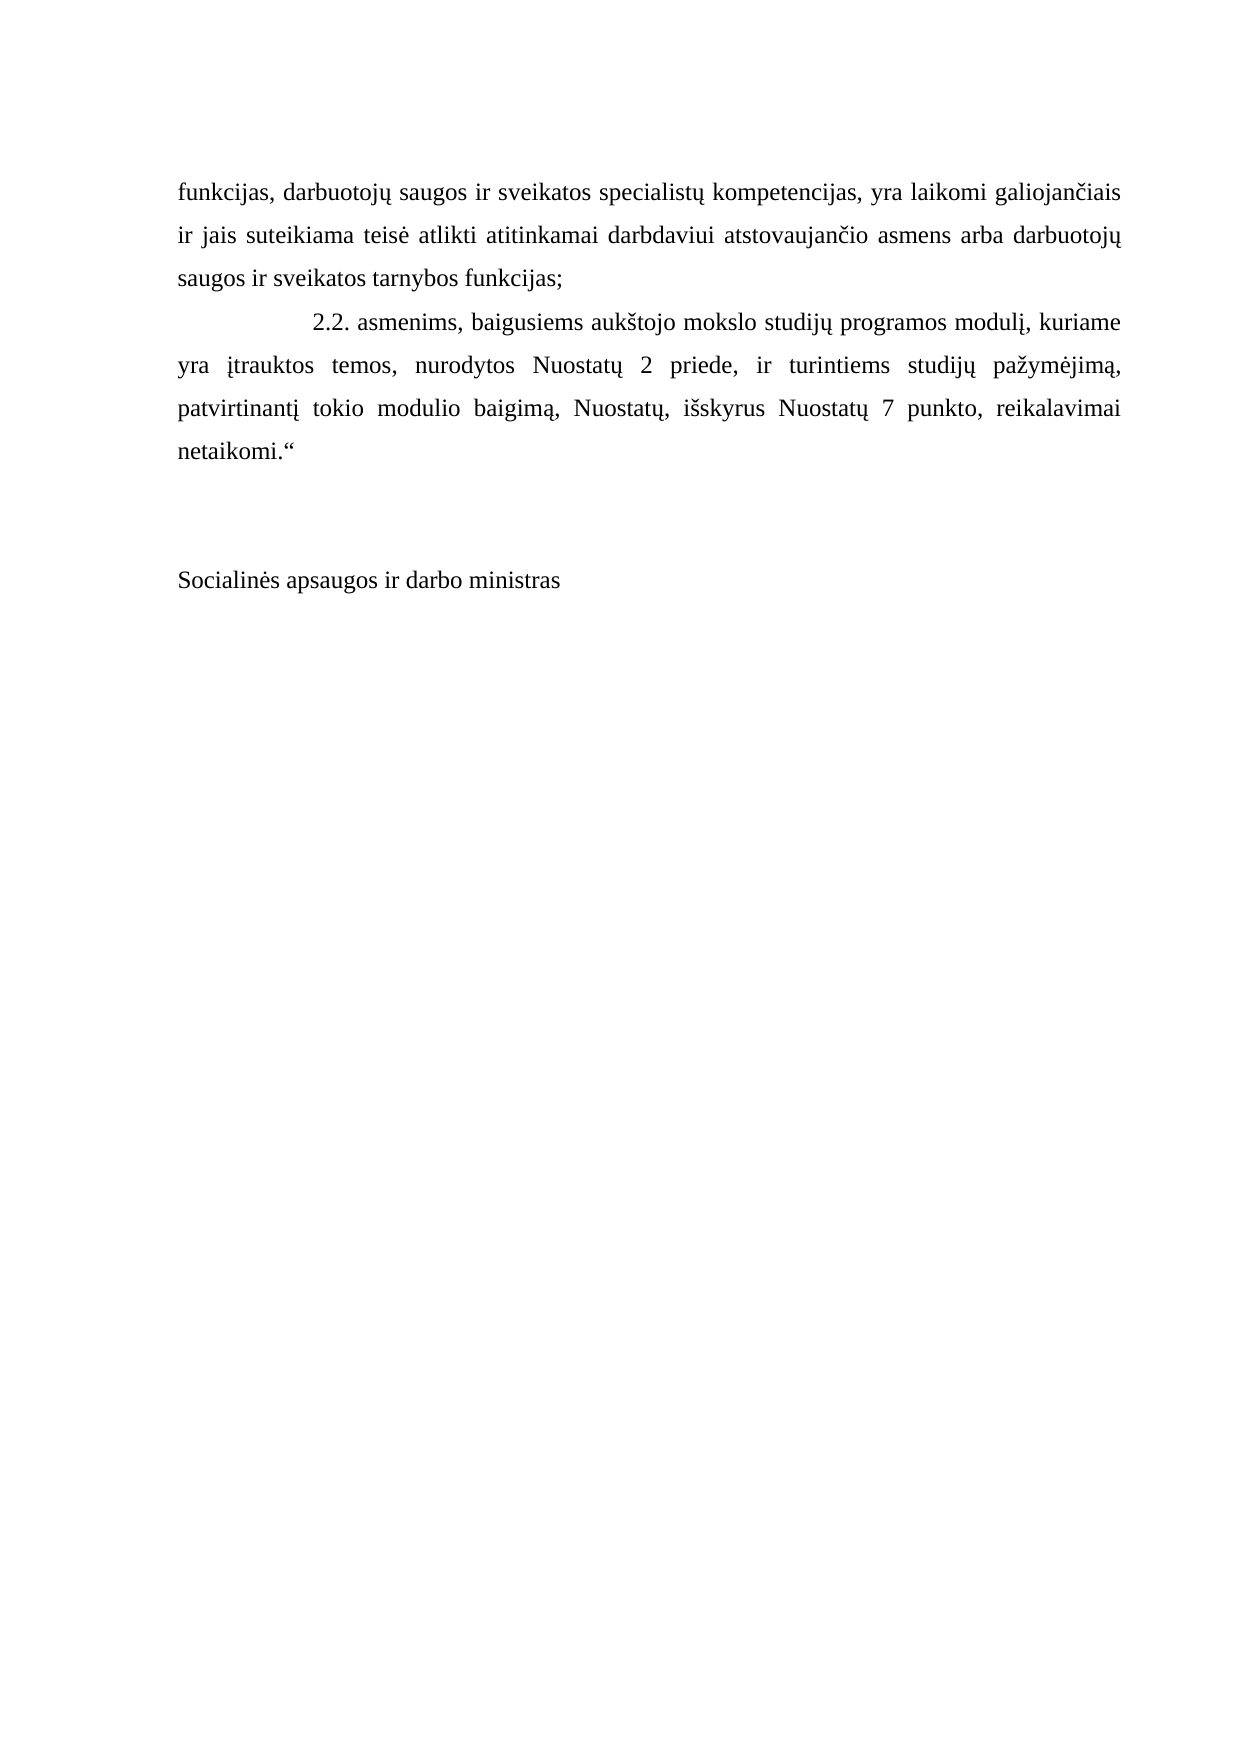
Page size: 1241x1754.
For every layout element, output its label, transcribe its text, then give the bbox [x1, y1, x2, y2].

text 2.2. asmenims, baigusiems aukštojo mokslo studijų programos modulį, kuriame yra įtrauktos temos, nurodytos Nuostatų 2 priede, ir turintiems studijų pažymėjimą, patvirtinantį tokio modulio baigimą, Nuostatų, išskyrus Nuostatų 7 punkto, reikalavimai netaikomi.“ [177, 307, 1122, 465]
text Socialinės apsaugos ir darbo ministras [177, 565, 1122, 594]
text funkcijas, darbuotojų saugos ir sveikatos specialistų kompetencijas, yra laikomi galiojančiais ir jais suteikiama teisė atlikti atitinkamai darbdaviui atstovaujančio asmens arba darbuotojų saugos ir sveikatos tarnybos funkcijas; [177, 177, 1122, 292]
